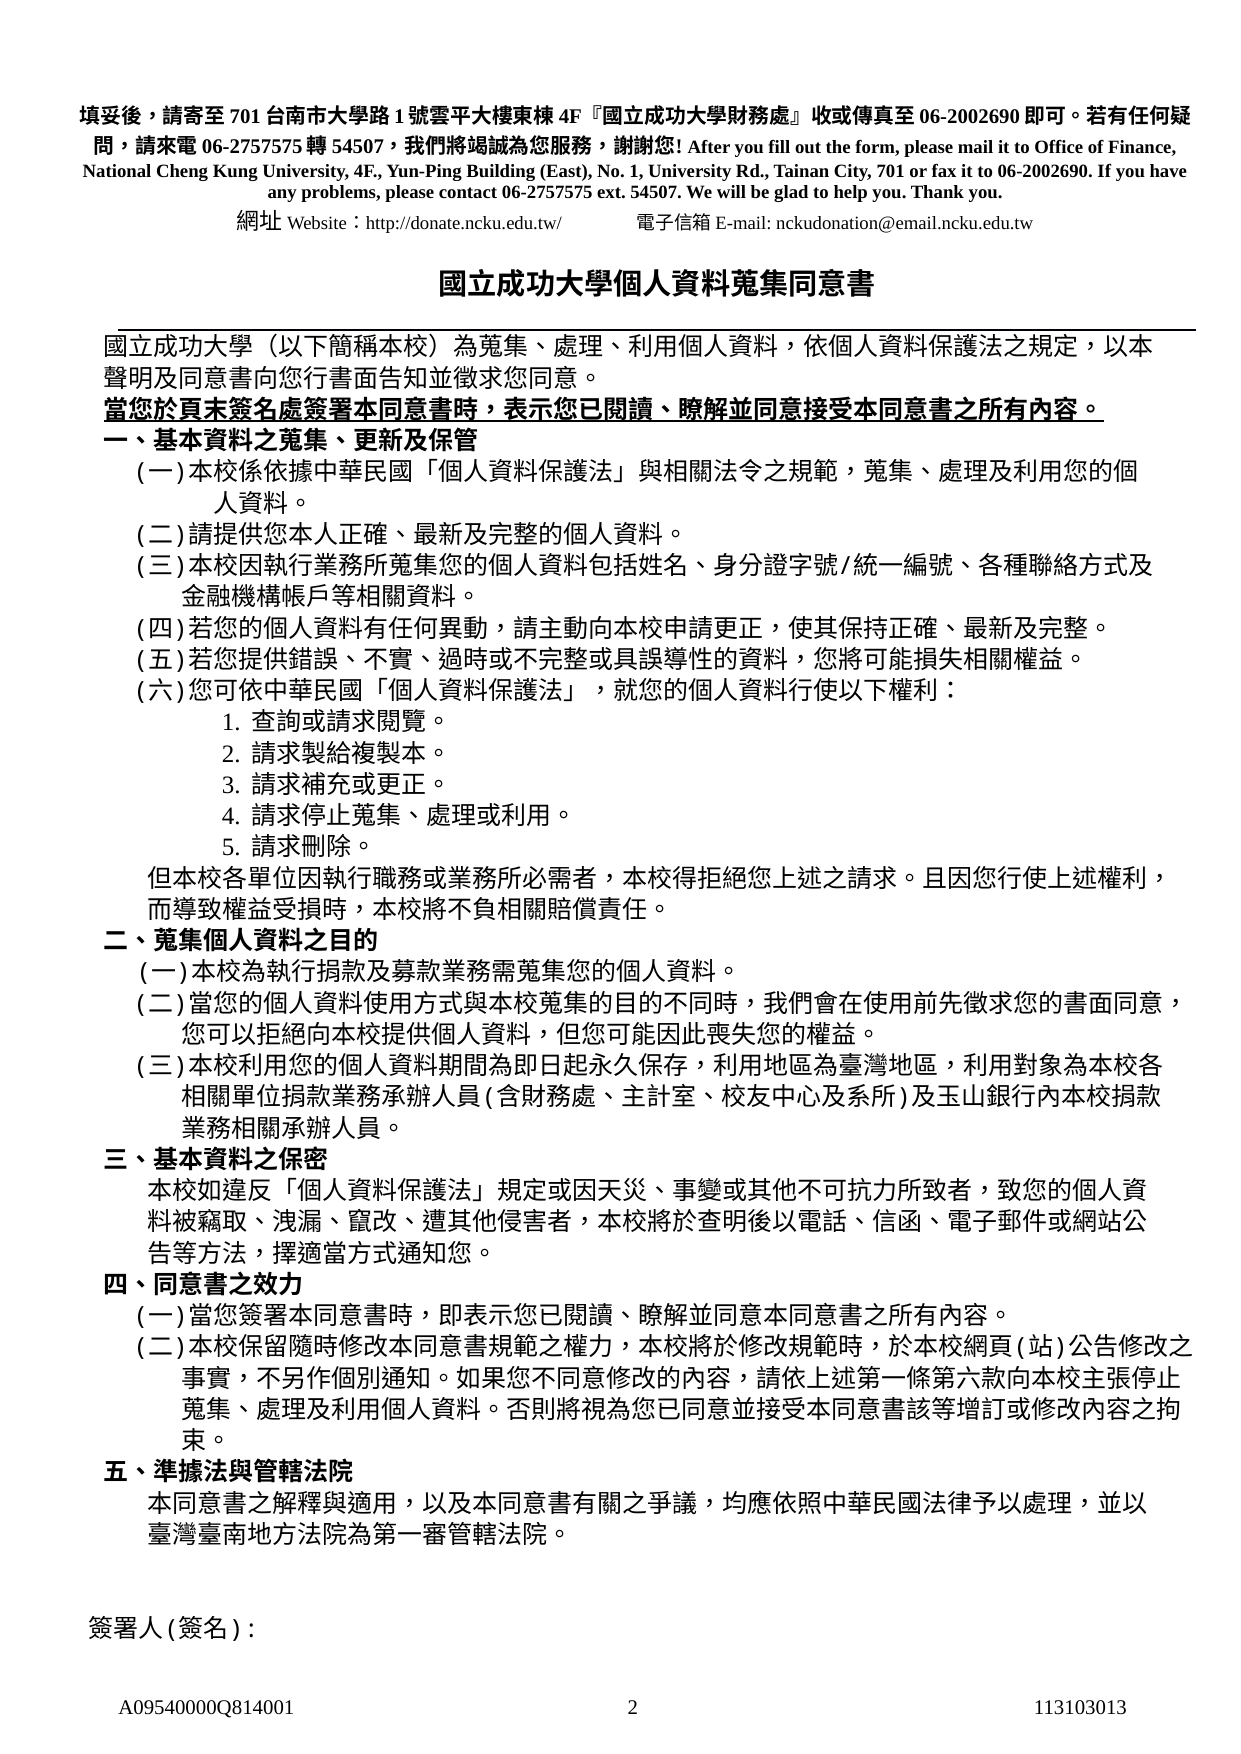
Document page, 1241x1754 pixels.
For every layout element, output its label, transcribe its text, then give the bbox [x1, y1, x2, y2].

text 簽署人(簽名): [88, 1612, 1196, 1643]
text 三、基本資料之保密 [103, 1143, 1196, 1174]
text 一、基本資料之蒐集、更新及保管 [103, 424, 1196, 456]
text 國立成功大學個人資料蒐集同意書 [118, 261, 1196, 303]
text (三)本校利用您的個人資料期間為即日起永久保存，利用地區為臺灣地區，利用對象為本校各相關單位捐款業務承辦人員(含財務處、主計室、校友中心及系所)及玉山銀行內本校捐款業務相關承辦人員。 [133, 1049, 1167, 1143]
text 四、同意書之效力 [103, 1268, 1167, 1299]
text 網址Website：http://donate.ncku.edu.tw/ 電子信箱E-mail: nckudonation@email.ncku.edu.tw [74, 203, 1196, 236]
text (三)本校因執行業務所蒐集您的個人資料包括姓名、身分證字號/統一編號、各種聯絡方式及金融機構帳戶等相關資料。 [133, 549, 1167, 612]
text 二、蒐集個人資料之目的 [103, 924, 1196, 956]
text 本同意書之解釋與適用，以及本同意書有關之爭議，均應依照中華民國法律予以處理，並以臺灣臺南地方法院為第一審管轄法院。 [148, 1487, 1167, 1549]
text (二)請提供您本人正確、最新及完整的個人資料。 [133, 518, 1152, 549]
text (一)本校為執行捐款及募款業務需蒐集您的個人資料。 [136, 956, 1196, 987]
text (六)您可依中華民國「個人資料保護法」，就您的個人資料行使以下權利： [133, 674, 1196, 706]
text (二)當您的個人資料使用方式與本校蒐集的目的不同時，我們會在使用前先徵求您的書面同意，您可以拒絕向本校提供個人資料，但您可能因此喪失您的權益。 [133, 987, 1167, 1049]
text 本校如違反「個人資料保護法」規定或因天災、事變或其他不可抗力所致者，致您的個人資料被竊取、洩漏、竄改、遭其他侵害者，本校將於查明後以電話、信函、電子郵件或網站公告等方法，擇適當方式通知您。 [148, 1174, 1167, 1268]
list 請求製給複製本。 [222, 737, 1196, 768]
list 查詢或請求閱覽。 [222, 706, 1196, 737]
list 請求刪除。 [222, 831, 1196, 862]
text (一)本校係依據中華民國「個人資料保護法」與相關法令之規範，蒐集、處理及利用您的個人資料。 [133, 456, 1152, 518]
list 請求停止蒐集、處理或利用。 [222, 799, 1196, 831]
text (四)若您的個人資料有任何異動，請主動向本校申請更正，使其保持正確、最新及完整。 [133, 612, 1196, 643]
text (一)當您簽署本同意書時，即表示您已閱讀、瞭解並同意本同意書之所有內容。 [133, 1299, 1196, 1331]
text (五)若您提供錯誤、不實、過時或不完整或具誤導性的資料，您將可能損失相關權益。 [133, 643, 1196, 674]
text 填妥後，請寄至701台南市大學路1號雲平大樓東棟4F『國立成功大學財務處』收或傳真至06-2002690即可。若有任何疑問，請來電06-2757575轉54507，我們將竭誠為您服務，謝謝您! After you fill out the form, please mail it to Office of Finance, National Cheng Kung University, 4F., Yun-Ping Building (East), No. 1, University Rd., Tainan City, 701 or fax it to 06-2002690. If you have any problems, please contact 06-2757575 ext. 54507. We will be glad to help you. Thank you. [74, 99, 1196, 203]
text 但本校各單位因執行職務或業務所必需者，本校得拒絕您上述之請求。且因您行使上述權利，而導致權益受損時，本校將不負相關賠償責任。 [148, 862, 1167, 924]
text (二)本校保留隨時修改本同意書規範之權力，本校將於修改規範時，於本校網頁(站)公告修改之事實，不另作個別通知。如果您不同意修改的內容，請依上述第一條第六款向本校主張停止蒐集、處理及利用個人資料。否則將視為您已同意並接受本同意書該等增訂或修改內容之拘束。 [133, 1331, 1196, 1456]
text 國立成功大學（以下簡稱本校）為蒐集、處理、利用個人資料，依個人資料保護法之規定，以本聲明及同意書向您行書面告知並徵求您同意。 當您於頁末簽名處簽署本同意書時，表示您已閱讀、瞭解並同意接受本同意書之所有內容。 [103, 331, 1167, 424]
list 請求補充或更正。 [222, 768, 1196, 799]
text 五、準據法與管轄法院 [103, 1456, 1196, 1487]
